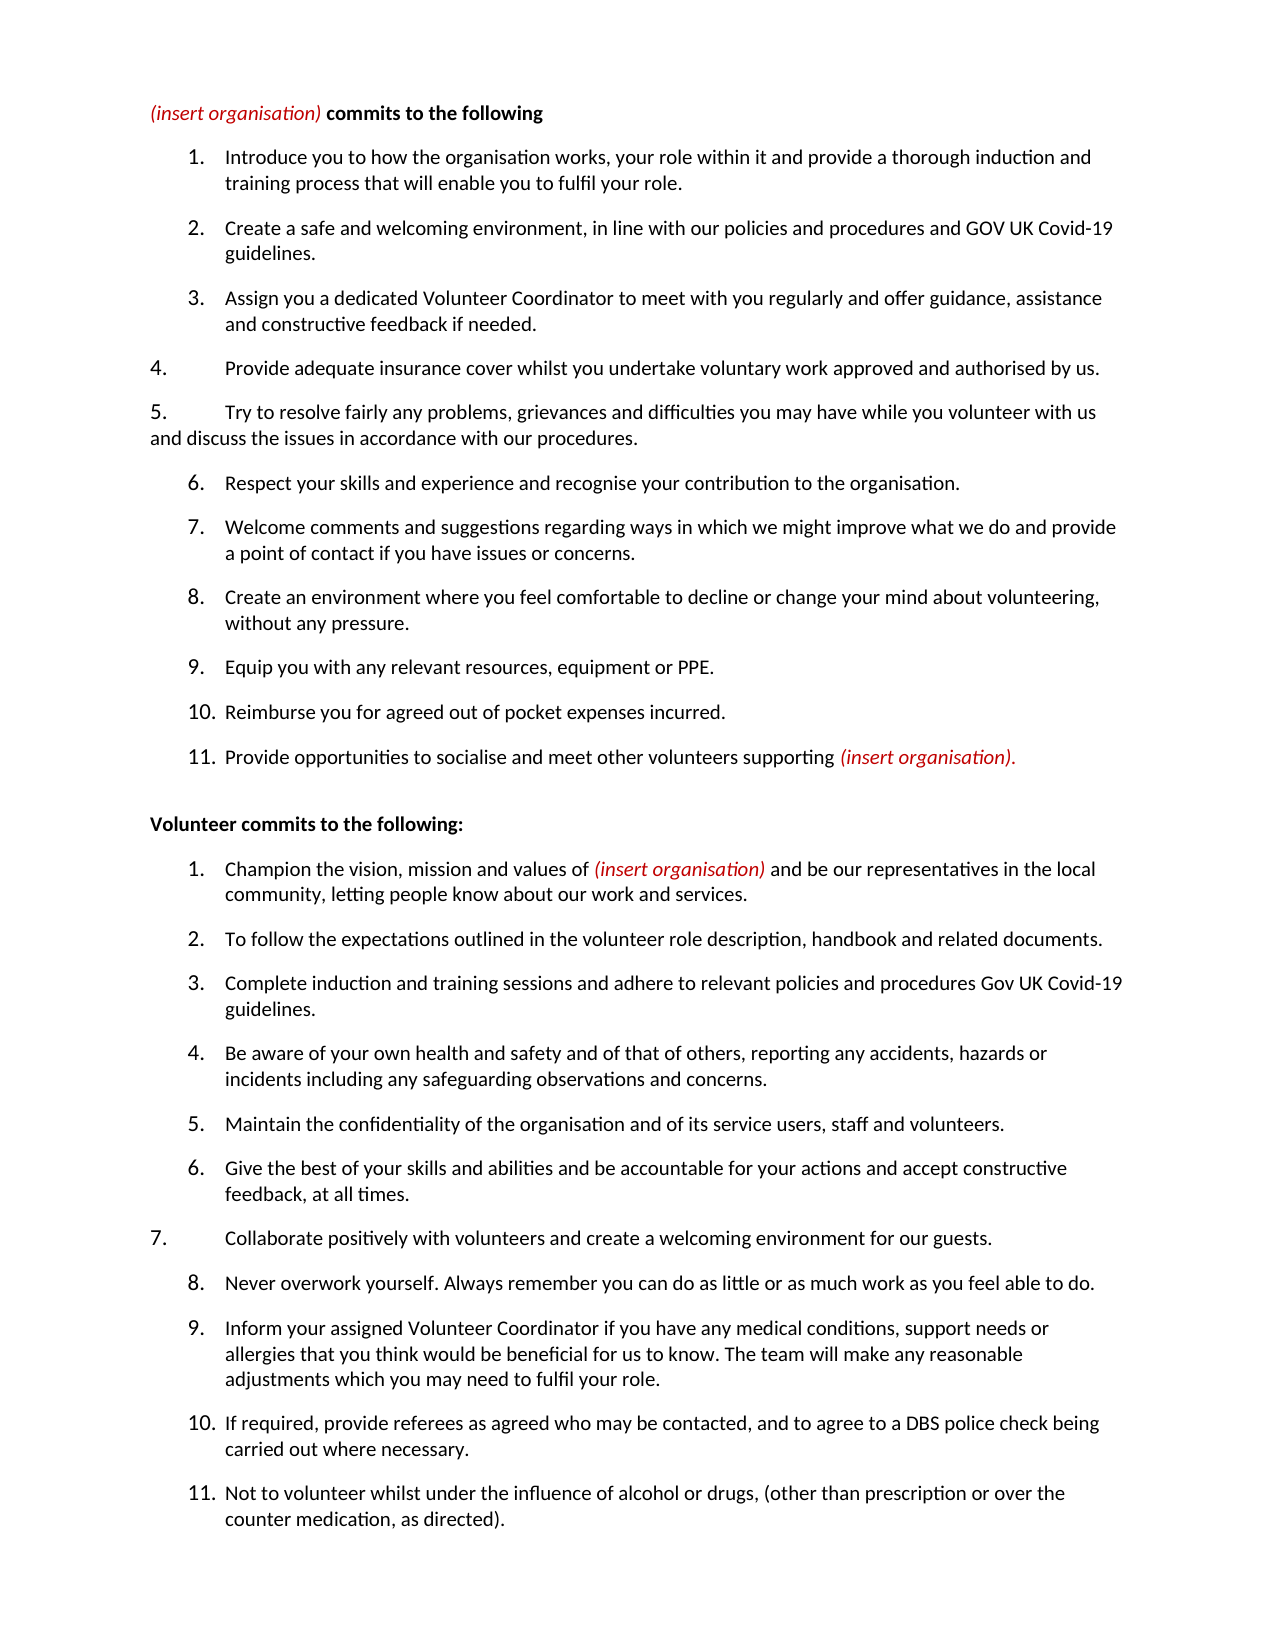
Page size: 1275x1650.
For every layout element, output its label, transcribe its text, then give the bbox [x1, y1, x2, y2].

list Provide opportunities to socialise and meet other volunteers supporting (insert organisation). [187, 742, 1125, 770]
list If required, provide referees as agreed who may be contacted, and to agree to a DBS police check being carried out where necessary. [187, 1408, 1125, 1462]
list Champion the vision, mission and values of (insert organisation) and be our representatives in the local community, letting people know about our work and services. [187, 854, 1125, 907]
list Never overwork yourself. Always remember you can do as little or as much work as you feel able to do. [187, 1268, 1125, 1296]
text Volunteer commits to the following: [150, 812, 1125, 837]
list Introduce you to how the organisation works, your role within it and provide a thorough induction and training process that will enable you to fulfil your role. [187, 142, 1125, 196]
list Respect your skills and experience and recognise your contribution to the organisation. [187, 468, 1125, 496]
list Maintain the confidentiality of the organisation and of its service users, staff and volunteers. [187, 1109, 1125, 1137]
list Not to volunteer whilst under the influence of alcohol or drugs, (other than prescription or over the counter medication, as directed). [187, 1478, 1125, 1532]
list Complete induction and training sessions and adhere to relevant policies and procedures Gov UK Covid-19 guidelines. [187, 968, 1125, 1022]
list Reimburse you for agreed out of pocket expenses incurred. [187, 697, 1125, 725]
list To follow the expectations outlined in the volunteer role description, handbook and related documents. [187, 924, 1125, 952]
list Assign you a dedicated Volunteer Coordinator to meet with you regularly and offer guidance, assistance and constructive feedback if needed. [187, 283, 1125, 336]
list Provide adequate insurance cover whilst you undertake voluntary work approved and authorised by us. [150, 353, 1119, 381]
list Collaborate positively with volunteers and create a welcoming environment for our guests. [150, 1223, 1159, 1251]
list Create an environment where you feel comfortable to decline or change your mind about volunteering, without any pressure. [187, 582, 1125, 636]
list Be aware of your own health and safety and of that of others, reporting any accidents, hazards or incidents including any safeguarding observations and concerns. [187, 1038, 1125, 1092]
text (insert organisation) commits to the following [150, 100, 1125, 126]
list Welcome comments and suggestions regarding ways in which we might improve what we do and provide a point of contact if you have issues or concerns. [187, 512, 1125, 566]
list Try to resolve fairly any problems, grievances and difficulties you may have while you volunteer with us and discuss the issues in accordance with our procedures. [150, 397, 1119, 451]
list Create a safe and welcoming environment, in line with our policies and procedures and GOV UK Covid-19 guidelines. [187, 213, 1125, 266]
list Equip you with any relevant resources, equipment or PPE. [187, 652, 1125, 681]
list Inform your assigned Volunteer Coordinator if you have any medical conditions, support needs or allergies that you think would be beneficial for us to know. The team will make any reasonable adjustments which you may need to fulfil your role. [187, 1313, 1125, 1392]
list Give the best of your skills and abilities and be accountable for your actions and accept constructive feedback, at all times. [187, 1153, 1125, 1207]
